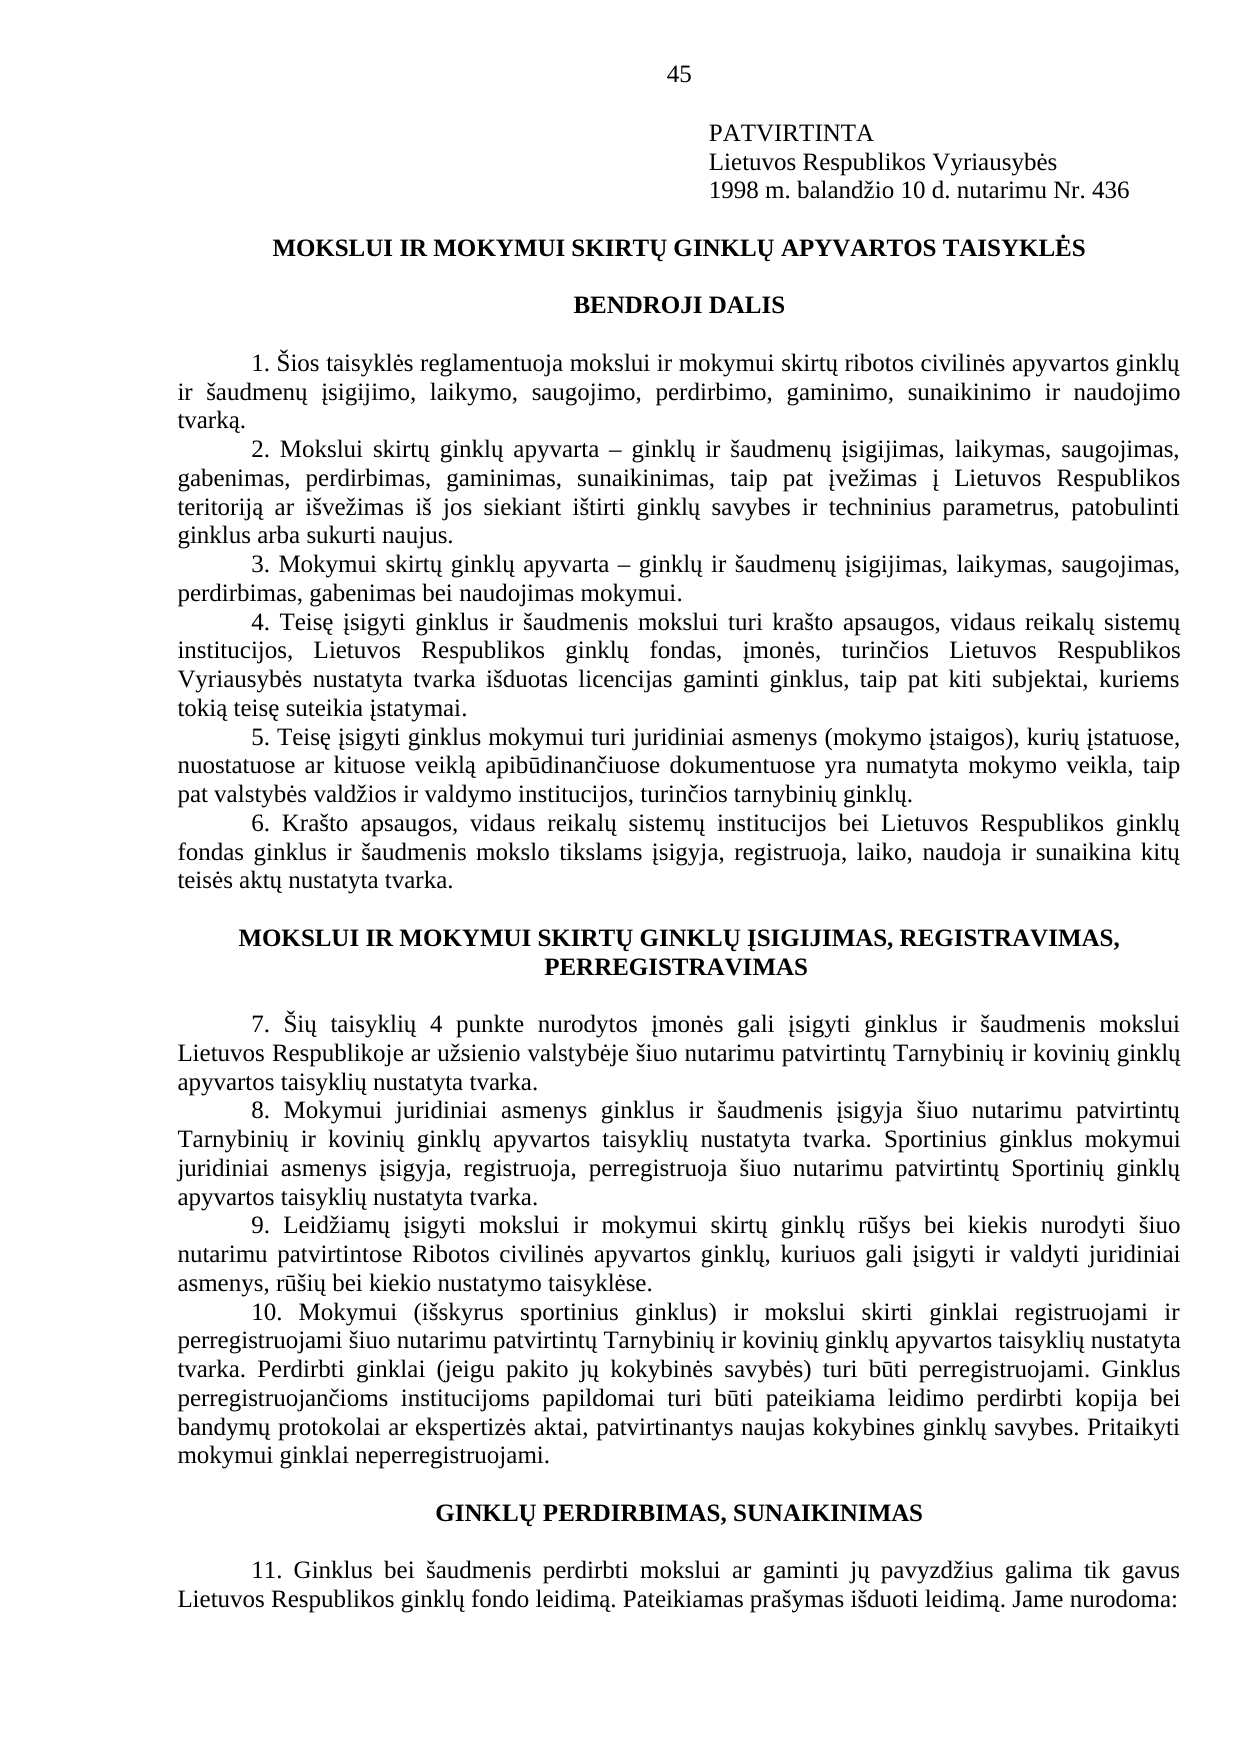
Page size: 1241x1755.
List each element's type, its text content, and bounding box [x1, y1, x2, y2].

text 1. Šios taisyklės reglamentuoja mokslui ir mokymui skirtų ribotos civilinės apyvartos ginklų ir šaudmenų įsigijimo, laikymo, saugojimo, perdirbimo, gaminimo, sunaikinimo ir naudojimo tvarką. [177, 348, 1181, 434]
text 9. Leidžiamų įsigyti mokslui ir mokymui skirtų ginklų rūšys bei kiekis nurodyti šiuo nutarimu patvirtintose Ribotos civilinės apyvartos ginklų, kuriuos gali įsigyti ir valdyti juridiniai asmenys, rūšių bei kiekio nustatymo taisyklėse. [177, 1211, 1181, 1297]
text Lietuvos Respublikos Vyriausybės [177, 147, 1181, 176]
text PATVIRTINTA [709, 118, 1181, 147]
text 4. Teisę įsigyti ginklus ir šaudmenis mokslui turi krašto apsaugos, vidaus reikalų sistemų institucijos, Lietuvos Respublikos ginklų fondas, įmonės, turinčios Lietuvos Respublikos Vyriausybės nustatyta tvarka išduotas licencijas gaminti ginklus, taip pat kiti subjektai, kuriems tokią teisę suteikia įstatymai. [177, 607, 1181, 722]
text 2. Mokslui skirtų ginklų apyvarta – ginklų ir šaudmenų įsigijimas, laikymas, saugojimas, gabenimas, perdirbimas, gaminimas, sunaikinimas, taip pat įvežimas į Lietuvos Respublikos teritoriją ar išvežimas iš jos siekiant ištirti ginklų savybes ir techninius parametrus, patobulinti ginklus arba sukurti naujus. [177, 434, 1181, 549]
text 1998 m. balandžio 10 d. nutarimu Nr. 436 [177, 176, 1181, 204]
text 5. Teisę įsigyti ginklus mokymui turi juridiniai asmenys (mokymo įstaigos), kurių įstatuose, nuostatuose ar kituose veiklą apibūdinančiuose dokumentuose yra numatyta mokymo veikla, taip pat valstybės valdžios ir valdymo institucijos, turinčios tarnybinių ginklų. [177, 722, 1181, 808]
text 10. Mokymui (išskyrus sportinius ginklus) ir mokslui skirti ginklai registruojami ir perregistruojami šiuo nutarimu patvirtintų Tarnybinių ir kovinių ginklų apyvartos taisyklių nustatyta tvarka. Perdirbti ginklai (jeigu pakito jų kokybinės savybės) turi būti perregistruojami. Ginklus perregistruojančioms institucijoms papildomai turi būti pateikiama leidimo perdirbti kopija bei bandymų protokolai ar ekspertizės aktai, patvirtinantys naujas kokybines ginklų savybes. Pritaikyti mokymui ginklai neperregistruojami. [177, 1297, 1181, 1469]
text 7. Šių taisyklių 4 punkte nurodytos įmonės gali įsigyti ginklus ir šaudmenis mokslui Lietuvos Respublikoje ar užsienio valstybėje šiuo nutarimu patvirtintų Tarnybinių ir kovinių ginklų apyvartos taisyklių nustatyta tvarka. [177, 1009, 1181, 1096]
text Bendroji dalis [177, 291, 1181, 319]
text Ginklų perdirbimas, sunaikinimas [177, 1498, 1181, 1527]
text 3. Mokymui skirtų ginklų apyvarta – ginklų ir šaudmenų įsigijimas, laikymas, saugojimas, perdirbimas, gabenimas bei naudojimas mokymui. [177, 549, 1181, 607]
text Mokslui ir mokymui skirtų ginklų įsigijimas, registravimas, perregistravimas [177, 923, 1181, 981]
text 6. Krašto apsaugos, vidaus reikalų sistemų institucijos bei Lietuvos Respublikos ginklų fondas ginklus ir šaudmenis mokslo tikslams įsigyja, registruoja, laiko, naudoja ir sunaikina kitų teisės aktų nustatyta tvarka. [177, 808, 1181, 894]
text 11. Ginklus bei šaudmenis perdirbti mokslui ar gaminti jų pavyzdžius galima tik gavus Lietuvos Respublikos ginklų fondo leidimą. Pateikiamas prašymas išduoti leidimą. Jame nurodoma: [177, 1556, 1181, 1613]
text Mokslui ir mokymui skirtų ginklų apyvartos taisyklės [177, 233, 1181, 262]
text 8. Mokymui juridiniai asmenys ginklus ir šaudmenis įsigyja šiuo nutarimu patvirtintų Tarnybinių ir kovinių ginklų apyvartos taisyklių nustatyta tvarka. Sportinius ginklus mokymui juridiniai asmenys įsigyja, registruoja, perregistruoja šiuo nutarimu patvirtintų Sportinių ginklų apyvartos taisyklių nustatyta tvarka. [177, 1096, 1181, 1211]
